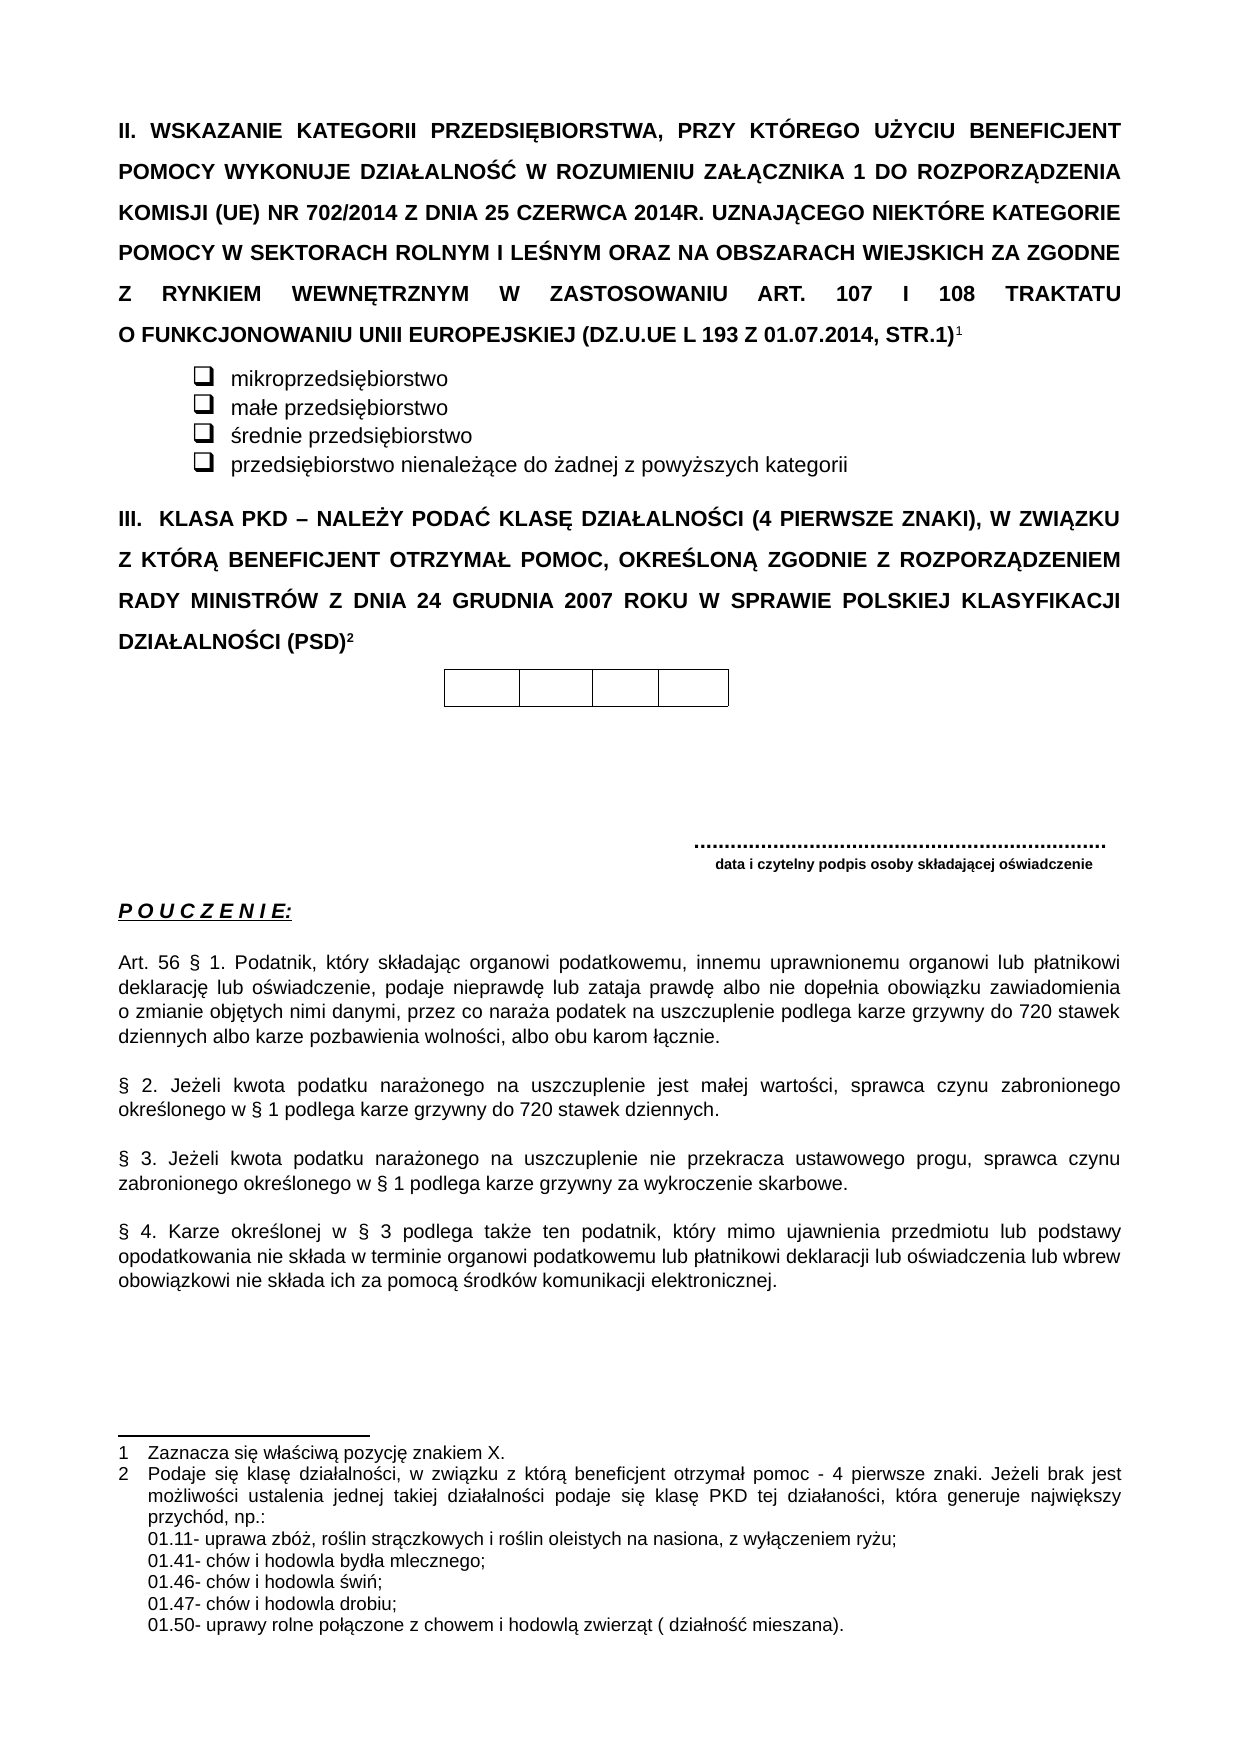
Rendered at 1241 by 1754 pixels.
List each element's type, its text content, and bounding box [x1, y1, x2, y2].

text 01.47- chów i hodowla drobiu; [118, 1593, 1122, 1614]
text 01.46- chów i hodowla świń; [118, 1571, 1122, 1593]
text q przedsiębiorstwo nienależące do żadnej z powyższych kategorii [118, 452, 1122, 481]
text q małe przedsiębiorstwo [118, 394, 1122, 423]
table_header [520, 670, 592, 706]
text P O U C Z E N I E: [118, 899, 1122, 925]
text 01.50- uprawy rolne połączone z chowem i hodowlą zwierząt ( działność mieszana). [118, 1614, 1122, 1636]
text § 4. Karze określonej w § 3 podlega także ten podatnik, który mimo ujawnienia przedmiotu lub podstawy opodatkowania nie składa w terminie organowi podatkowemu lub płatnikowi deklaracji lub oświadczenia lub wbrew obowiązkowi nie składa ich za pomocą środków komunikacji elektronicznej. [118, 1220, 1122, 1294]
table_header [445, 670, 519, 706]
text .................................................................... [118, 828, 1122, 856]
text data i czytelny podpis osoby składającej oświadczenie [118, 856, 1122, 873]
text III. KLASA PKD – NALEŻY PODAĆ KLASĘ DZIAŁALNOŚCI (4 PIERWSZE ZNAKI), W ZWIĄZKU Z KTÓRĄ BENEFICJENT OTRZYMAŁ POMOC, OKREŚLONĄ ZGODNIE Z ROZPORZĄDZENIEM RADY MINISTRÓW Z DNIA 24 GRUDNIA 2007 ROKU W SPRAWIE POLSKIEJ KLASYFIKACJI DZIAŁALNOŚCI (PSD) [118, 506, 1122, 656]
text Art. 56 § 1. Podatnik, który składając organowi podatkowemu, innemu uprawnionemu organowi lub płatnikowi deklarację lub oświadczenie, podaje nieprawdę lub zataja prawdę albo nie dopełnia obowiązku zawiadomienia o zmianie objętych nimi danymi, przez co naraża podatek na uszczuplenie podlega karze grzywny do 720 stawek dziennych albo karze pozbawienia wolności, albo obu karom łącznie. [118, 951, 1122, 1049]
text Podaje się klasę działalności, w związku z którą beneficjent otrzymał pomoc - 4 pierwsze znaki. Jeżeli brak jest możliwości ustalenia jednej takiej działalności podaje się klasę PKD tej działaności, która generuje największy przychód, np.: [118, 1463, 1122, 1528]
table_header [659, 670, 728, 706]
text 01.11- uprawa zbóż, roślin strączkowych i roślin oleistych na nasiona, z wyłączeniem ryżu; [118, 1528, 1122, 1549]
table_header [593, 670, 658, 706]
text q mikroprzedsiębiorstwo [118, 362, 1122, 394]
text § 3. Jeżeli kwota podatku narażonego na uszczuplenie nie przekracza ustawowego progu, sprawca czynu zabronionego określonego w § 1 podlega karze grzywny za wykroczenie skarbowe. [118, 1147, 1122, 1196]
text II. WSKAZANIE KATEGORII PRZEDSIĘBIORSTWA, PRZY KTÓREGO UŻYCIU BENEFICJENT POMOCY WYKONUJE DZIAŁALNOŚĆ W ROZUMIENIU ZAŁĄCZNIKA 1 DO ROZPORZĄDZENIA KOMISJI (UE) NR 702/2014 Z DNIA 25 CZERWCA 2014R. UZNAJĄCEGO NIEKTÓRE KATEGORIE POMOCY W SEKTORACH ROLNYM I LEŚNYM ORAZ NA OBSZARACH WIEJSKICH ZA ZGODNE Z RYNKIEM WEWNĘTRZNYM W ZASTOSOWANIU ART. 107 I 108 TRAKTATU O FUNKCJONOWANIU UNII EUROPEJSKIEJ (DZ.U.UE L 193 Z 01.07.2014, STR.1) [118, 118, 1122, 349]
text § 2. Jeżeli kwota podatku narażonego na uszczuplenie jest małej wartości, sprawca czynu zabronionego określonego w § 1 podlega karze grzywny do 720 stawek dziennych. [118, 1073, 1122, 1122]
text Zaznacza się właściwą pozycję znakiem X. [118, 1442, 1122, 1463]
text 01.41- chów i hodowla bydła mlecznego; [118, 1549, 1122, 1571]
text q średnie przedsiębiorstwo [118, 423, 1122, 452]
